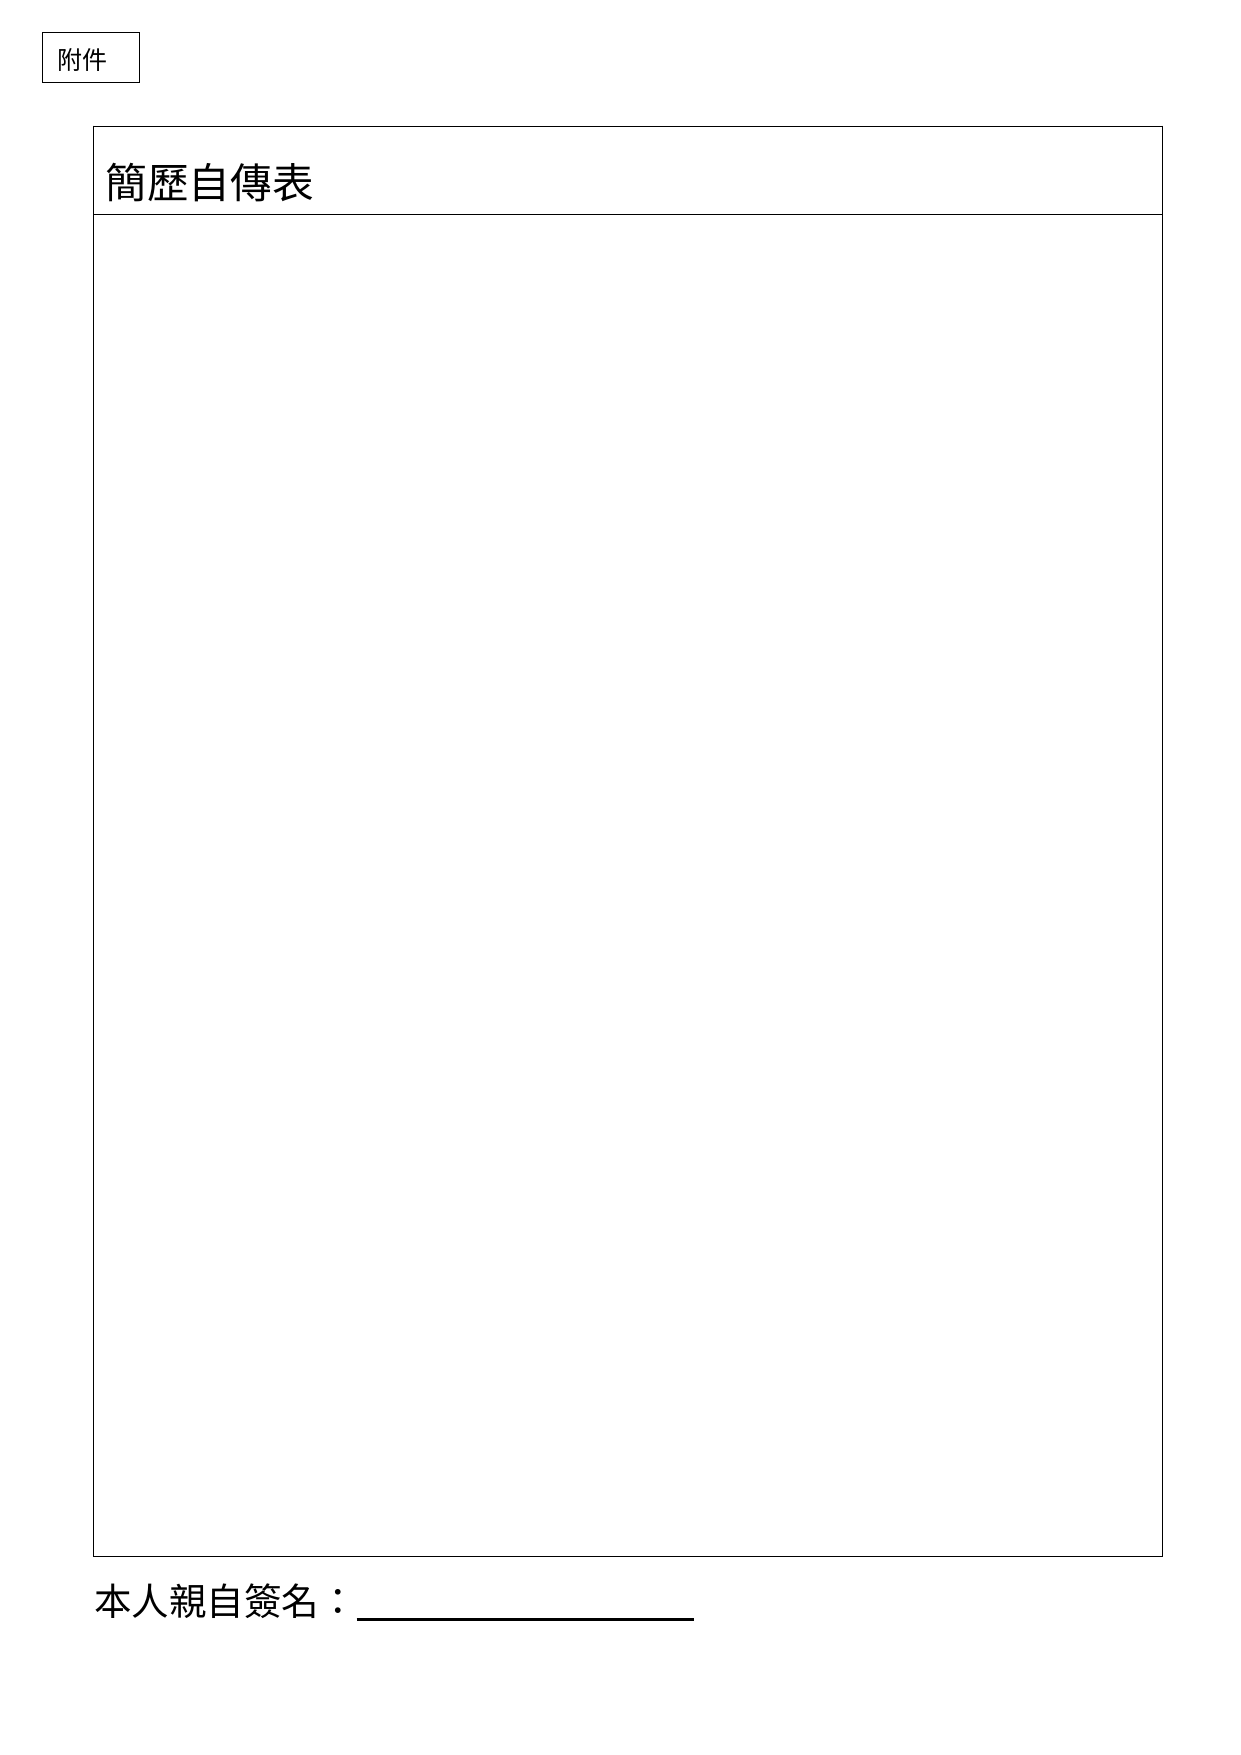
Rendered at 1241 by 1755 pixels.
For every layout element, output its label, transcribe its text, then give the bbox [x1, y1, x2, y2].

table_cell [94, 215, 1162, 1556]
text 附件3 [57, 40, 124, 74]
text 本人親自簽名： [94, 1557, 1122, 1619]
table_header 簡歷自傳表 [94, 127, 1162, 214]
